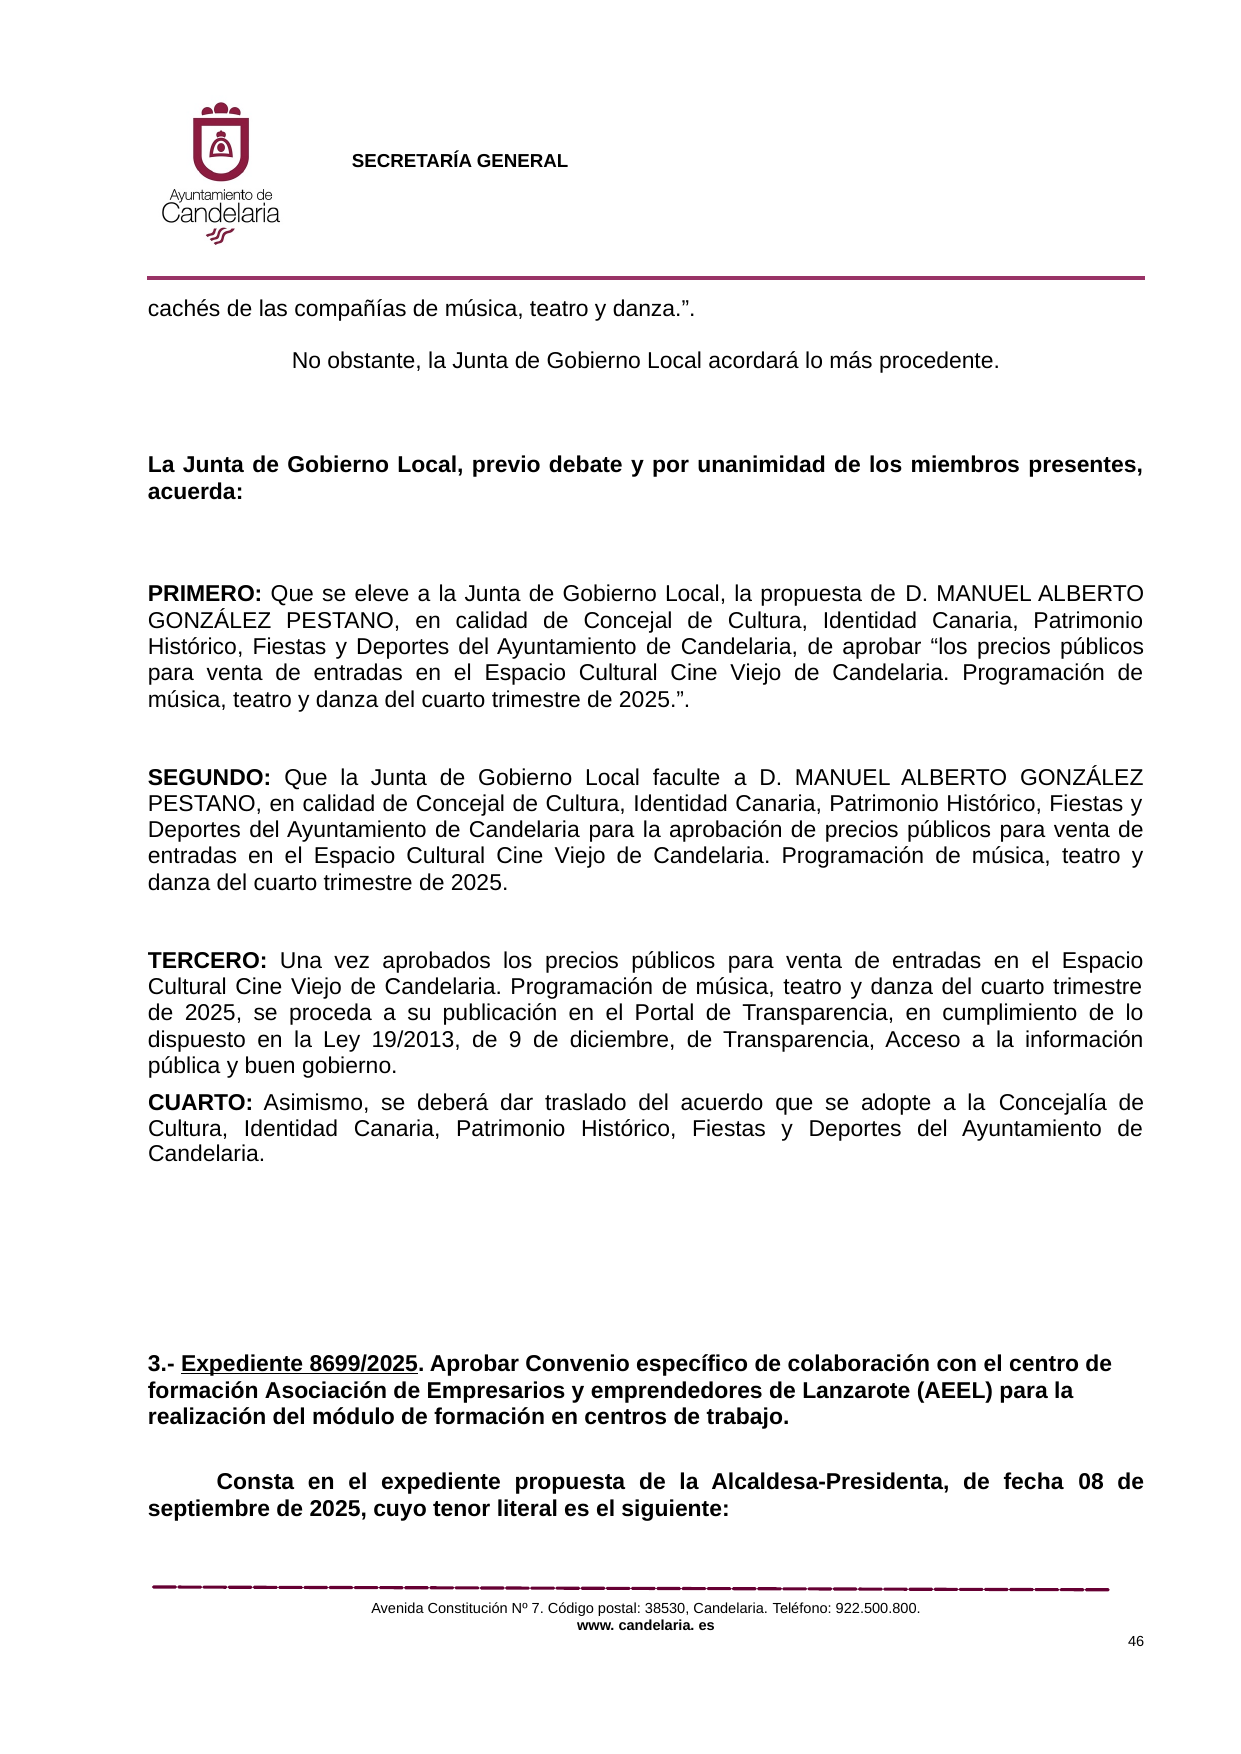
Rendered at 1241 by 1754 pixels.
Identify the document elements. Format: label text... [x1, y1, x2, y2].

text SEGUNDO: Que la Junta de Gobierno Local faculte a D. MANUEL ALBERTO GONZÁLEZ PESTANO, en calidad de Concejal de Cultura, Identidad Canaria, Patrimonio Histórico, Fiestas y Deportes del Ayuntamiento de Candelaria para la aprobación de precios públicos para venta de entradas en el Espacio Cultural Cine Viejo de Candelaria. Programación de música, teatro y danza del cuarto trimestre de 2025. [148, 763, 1144, 895]
text PRIMERO: Que se eleve a la Junta de Gobierno Local, la propuesta de D. MANUEL ALBERTO GONZÁLEZ PESTANO, en calidad de Concejal de Cultura, Identidad Canaria, Patrimonio Histórico, Fiestas y Deportes del Ayuntamiento de Candelaria, de aprobar “los precios públicos para venta de entradas en el Espacio Cultural Cine Viejo de Candelaria. Programación de música, teatro y danza del cuarto trimestre de 2025.”. [148, 580, 1144, 712]
text Consta en el expediente propuesta de la Alcaldesa-Presidenta, de fecha 08 de septiembre de 2025, cuyo tenor literal es el siguiente: [148, 1468, 1144, 1521]
text La Junta de Gobierno Local, previo debate y por unanimidad de los miembros presentes, acuerda: [148, 451, 1144, 504]
text TERCERO: Una vez aprobados los precios públicos para venta de entradas en el Espacio Cultural Cine Viejo de Candelaria. Programación de música, teatro y danza del cuarto trimestre de 2025, se proceda a su publicación en el Portal de Transparencia, en cumplimiento de lo dispuesto en la Ley 19/2013, de 9 de diciembre, de Transparencia, Acceso a la información pública y buen gobierno. [148, 947, 1144, 1078]
text cachés de las compañías de música, teatro y danza.”. [148, 295, 1144, 322]
text No obstante, la Junta de Gobierno Local acordará lo más procedente. [148, 347, 1144, 374]
text CUARTO: Asimismo, se deberá dar traslado del acuerdo que se adopte a la Concejalía de Cultura, Identidad Canaria, Patrimonio Histórico, Fiestas y Deportes del Ayuntamiento de Candelaria. [148, 1091, 1144, 1166]
text 3.- Expediente 8699/2025. Aprobar Convenio específico de colaboración con el centro de formación Asociación de Empresarios y emprendedores de Lanzarote (AEEL) para la realización del módulo de formación en centros de trabajo. [148, 1350, 1144, 1429]
